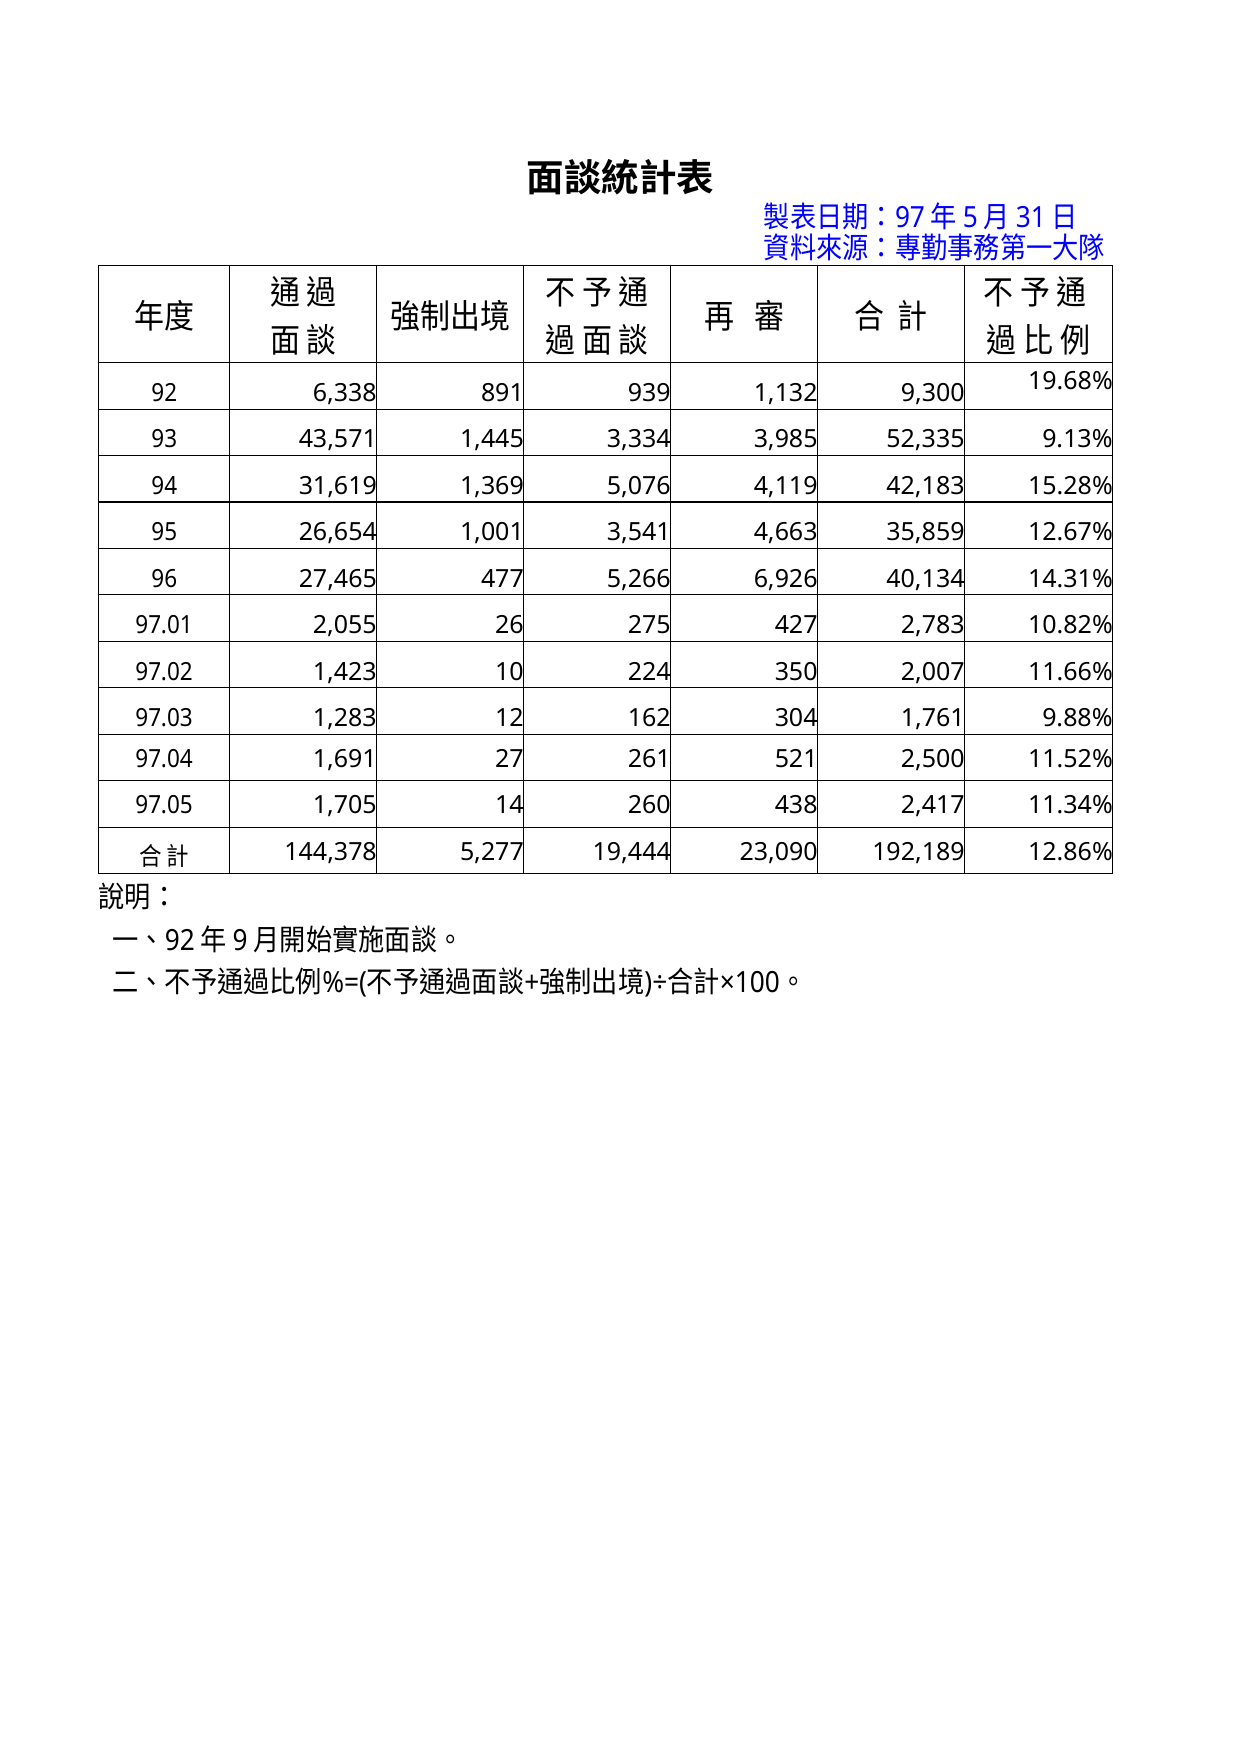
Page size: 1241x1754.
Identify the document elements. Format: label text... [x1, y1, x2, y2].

table_cell 強制出境 [377, 266, 523, 362]
table_cell [1113, 501, 1142, 548]
table_cell 97.02 [99, 642, 229, 687]
table_cell 15.28% [965, 456, 1112, 501]
table_cell 2,500 [818, 735, 964, 780]
table_cell 19,444 [524, 828, 670, 873]
table_cell 合 計 [818, 266, 964, 362]
table_cell 11.52% [965, 735, 1112, 780]
table_cell 再 審 [671, 266, 817, 362]
table_cell 939 [524, 363, 670, 408]
table_cell 97.04 [99, 735, 229, 780]
table_cell 427 [671, 595, 817, 641]
table_cell 1,369 [377, 456, 523, 501]
table_cell 合 計 [99, 828, 229, 873]
table_cell 2,417 [818, 781, 964, 827]
table_cell 1,283 [230, 688, 376, 734]
table_cell 3,985 [671, 410, 817, 455]
table_cell 26,654 [230, 503, 376, 548]
table_cell [1113, 780, 1142, 827]
table_cell [1113, 455, 1142, 501]
text 面談統計表 [89, 148, 1152, 202]
table_cell [1113, 362, 1142, 408]
table_cell 23,090 [671, 828, 817, 873]
table_cell 42,183 [818, 456, 964, 501]
table_cell [1113, 409, 1142, 455]
table_cell 12.86% [965, 828, 1112, 873]
table_cell 5,266 [524, 549, 670, 594]
table_header 製表日期：97年5月31日 資料來源：專勤事務第一大隊 [761, 202, 1142, 264]
table_cell 14 [377, 781, 523, 827]
table_cell 1,001 [377, 503, 523, 548]
table_header [504, 202, 761, 264]
table_cell 通 過 面 談 [230, 266, 376, 362]
table_cell 5,076 [524, 456, 670, 501]
table_cell 26 [377, 595, 523, 641]
table_cell 12.67% [965, 503, 1112, 548]
table_cell 年度 [99, 266, 229, 362]
table_header [185, 202, 503, 264]
table_cell 477 [377, 549, 523, 594]
table_cell 10.82% [965, 595, 1112, 641]
table_cell 31,619 [230, 456, 376, 501]
table_cell 144,378 [230, 828, 376, 873]
table_cell 說明： 一、92年9月開始實施面談。 二、不予通過比例%=(不予通過面談+強制出境)÷合計×100。 [98, 874, 1112, 1047]
table_cell 11.66% [965, 642, 1112, 687]
table_cell 9.88% [965, 688, 1112, 734]
table_cell 261 [524, 735, 670, 780]
table_cell [1113, 873, 1142, 1047]
table_cell 6,926 [671, 549, 817, 594]
table_cell 27,465 [230, 549, 376, 594]
table_header [98, 202, 184, 264]
table_cell 52,335 [818, 410, 964, 455]
table_cell [1113, 594, 1142, 641]
table_cell 35,859 [818, 503, 964, 548]
table_cell [1113, 827, 1142, 873]
table_cell [1113, 548, 1142, 594]
table_cell 10 [377, 642, 523, 687]
table_cell 14.31% [965, 549, 1112, 594]
table_cell 6,338 [230, 363, 376, 408]
table_cell 521 [671, 735, 817, 780]
table_cell 1,423 [230, 642, 376, 687]
table_cell 9.13% [965, 410, 1112, 455]
table_cell 11.34% [965, 781, 1112, 827]
table_cell [1113, 734, 1142, 780]
table_cell 3,541 [524, 503, 670, 548]
table_cell 304 [671, 688, 817, 734]
table_cell 1,761 [818, 688, 964, 734]
table_cell 1,132 [671, 363, 817, 408]
table_cell 95 [99, 503, 229, 548]
table_cell 40,134 [818, 549, 964, 594]
table_cell 96 [99, 549, 229, 594]
table_cell 224 [524, 642, 670, 687]
table_cell 2,007 [818, 642, 964, 687]
table_cell 5,277 [377, 828, 523, 873]
table_cell 不 予 通 過 比 例 [965, 266, 1112, 362]
table_cell [1113, 641, 1142, 687]
table_cell 4,119 [671, 456, 817, 501]
table_cell 19.68% [965, 363, 1112, 408]
table_cell 2,783 [818, 595, 964, 641]
table_cell 97.03 [99, 688, 229, 734]
table_cell 27 [377, 735, 523, 780]
table_cell 12 [377, 688, 523, 734]
table_cell 1,691 [230, 735, 376, 780]
table_cell 260 [524, 781, 670, 827]
table_cell [1113, 687, 1142, 734]
table_cell [1113, 265, 1142, 362]
table_cell 97.01 [99, 595, 229, 641]
table_cell 9,300 [818, 363, 964, 408]
table_cell 350 [671, 642, 817, 687]
table_cell 97.05 [99, 781, 229, 827]
table_cell 92 [99, 363, 229, 408]
table_cell 4,663 [671, 503, 817, 548]
table_cell 438 [671, 781, 817, 827]
table_cell 2,055 [230, 595, 376, 641]
table_cell 43,571 [230, 410, 376, 455]
table_cell 192,189 [818, 828, 964, 873]
table_cell 3,334 [524, 410, 670, 455]
table_cell 94 [99, 456, 229, 501]
table_cell 891 [377, 363, 523, 408]
table_cell 162 [524, 688, 670, 734]
table_cell 1,705 [230, 781, 376, 827]
table_cell 93 [99, 410, 229, 455]
table_cell 275 [524, 595, 670, 641]
table_cell 不 予 通 過 面 談 [524, 266, 670, 362]
table_cell 1,445 [377, 410, 523, 455]
